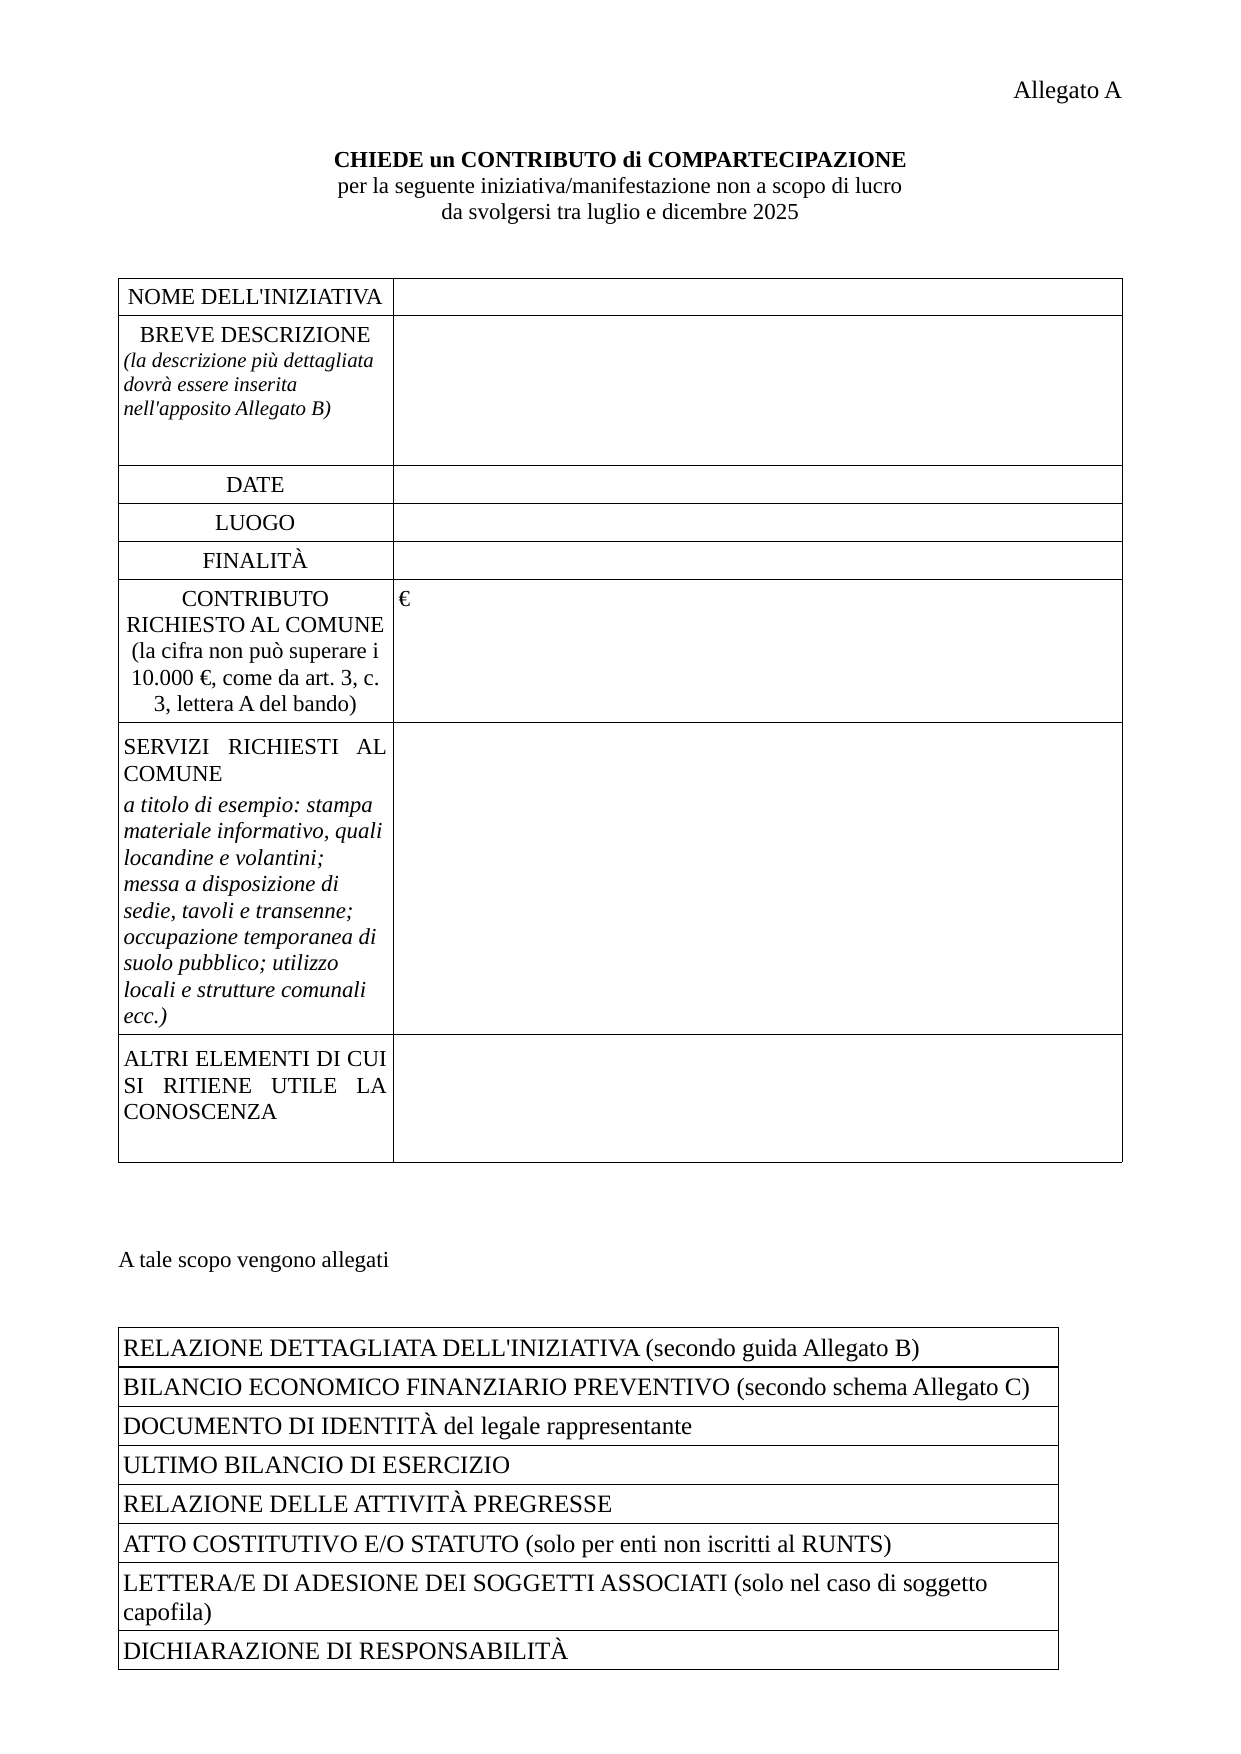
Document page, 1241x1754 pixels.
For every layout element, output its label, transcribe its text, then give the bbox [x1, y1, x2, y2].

table_cell [394, 504, 1122, 541]
table_cell BREVE DESCRIZIONE (la descrizione più dettagliata dovrà essere inserita nell'apposito Allegato B) [119, 316, 393, 465]
text per la seguente iniziativa/manifestazione non a scopo di lucro [118, 172, 1122, 198]
table_header [394, 279, 1122, 315]
table_cell ULTIMO BILANCIO DI ESERCIZIO [119, 1446, 1058, 1484]
table_cell [394, 1035, 1122, 1162]
table_cell LETTERA/E DI ADESIONE DEI SOGGETTI ASSOCIATI (solo nel caso di soggetto capofila) [119, 1563, 1058, 1630]
table_cell [394, 316, 1122, 465]
table_header NOME DELL'INIZIATIVA [119, 279, 393, 315]
table_cell FINALITÀ [119, 542, 393, 579]
table_cell SERVIZI RICHIESTI AL COMUNE a titolo di esempio: stampa materiale informativo, quali locandine e volantini; messa a disposizione di sedie, tavoli e transenne; occupazione temporanea di suolo pubblico; utilizzo locali e strutture comunali ecc.) [119, 723, 393, 1034]
table_header RELAZIONE DETTAGLIATA DELL'INIZIATIVA (secondo guida Allegato B) [119, 1328, 1058, 1366]
text A tale scopo vengono allegati [118, 1246, 1122, 1272]
text da svolgersi tra luglio e dicembre 2025 [118, 198, 1122, 225]
table_cell [394, 542, 1122, 579]
table_cell DATE [119, 466, 393, 503]
table_cell CONTRIBUTO RICHIESTO AL COMUNE (la cifra non può superare i 10.000 €, come da art. 3, c. 3, lettera A del bando) [119, 580, 393, 722]
table_cell ATTO COSTITUTIVO E/O STATUTO (solo per enti non iscritti al RUNTS) [119, 1524, 1058, 1562]
table_cell LUOGO [119, 504, 393, 541]
table_cell € [394, 580, 1122, 722]
table_cell ALTRI ELEMENTI DI CUI SI RITIENE UTILE LA CONOSCENZA [119, 1035, 393, 1162]
table_cell DOCUMENTO DI IDENTITÀ del legale rappresentante [119, 1407, 1058, 1445]
table_cell [394, 723, 1122, 1034]
table_cell RELAZIONE DELLE ATTIVITÀ PREGRESSE [119, 1485, 1058, 1523]
table_cell BILANCIO ECONOMICO FINANZIARIO PREVENTIVO (secondo schema Allegato C) [119, 1368, 1058, 1406]
text CHIEDE un CONTRIBUTO di COMPARTECIPAZIONE [118, 146, 1122, 172]
table_cell DICHIARAZIONE DI RESPONSABILITÀ [119, 1631, 1058, 1669]
table_cell [394, 466, 1122, 503]
